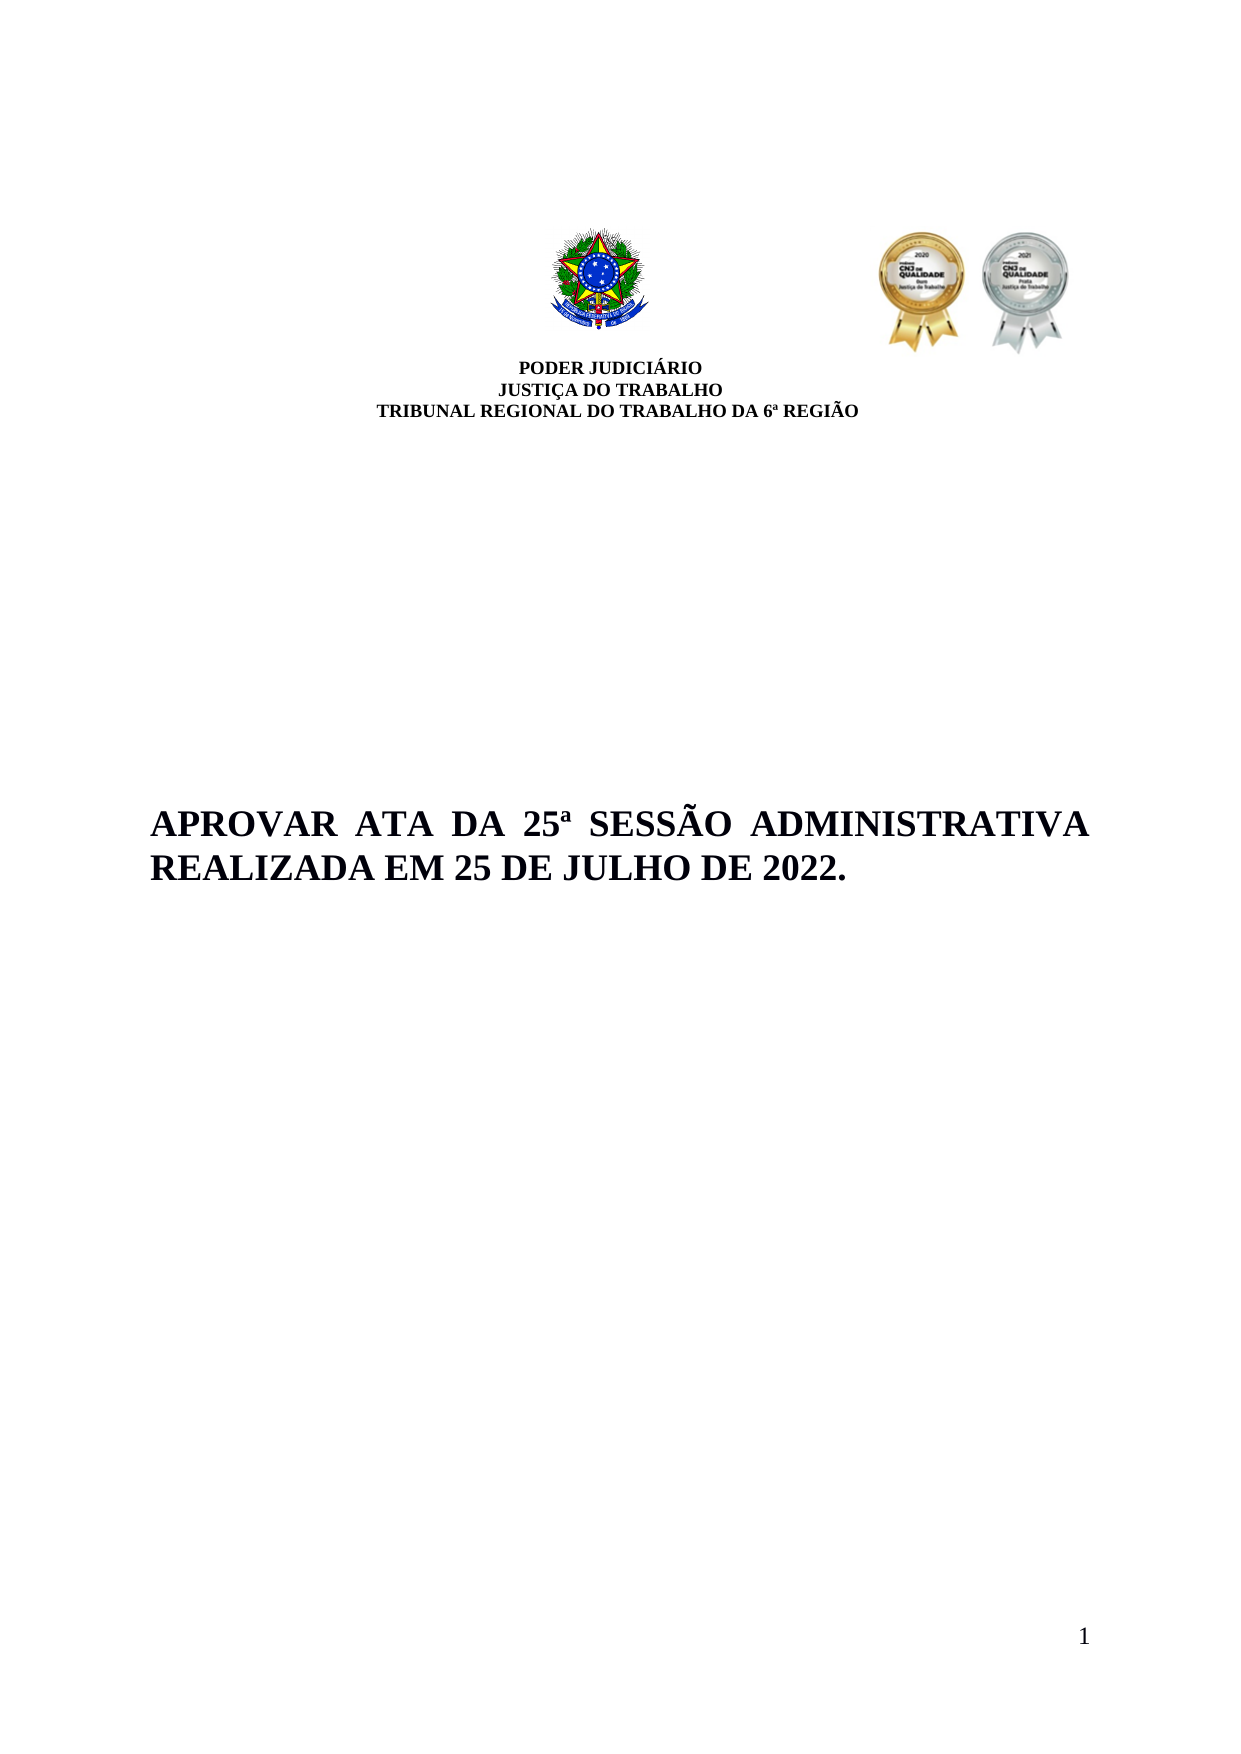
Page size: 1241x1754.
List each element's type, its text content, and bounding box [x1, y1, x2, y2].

text APROVAR ATA DA 25ª SESSÃO ADMINISTRATIVA REALIZADA EM 25 DE JULHO DE 2022. [150, 802, 1090, 888]
